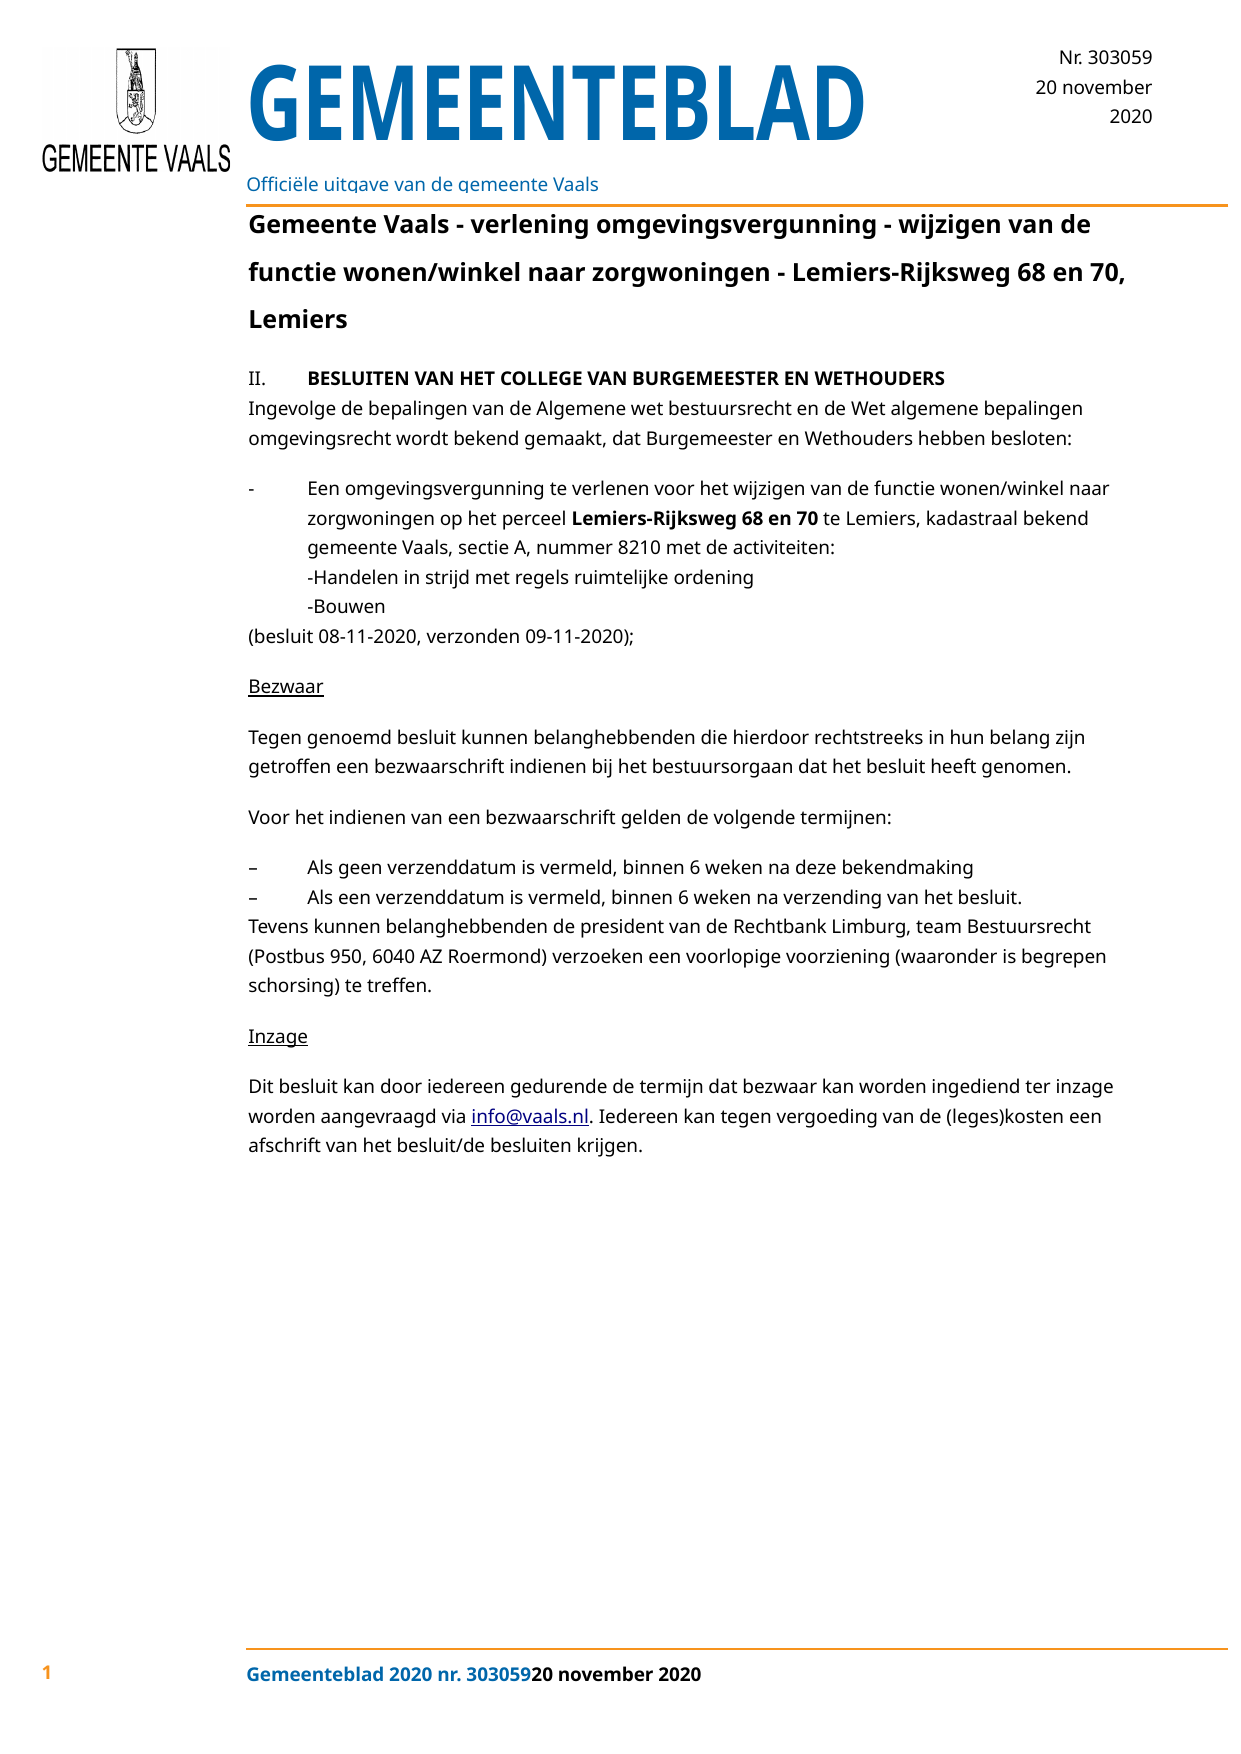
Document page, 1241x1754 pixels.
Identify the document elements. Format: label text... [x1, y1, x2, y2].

list -Bouwen [248, 593, 1152, 619]
text Gemeente Vaals - verlening omgevingsvergunning - wijzigen van de functie wonen/winkel naar zorgwoningen - Lemiers-Rijksweg 68 en 70, Lemiers [248, 207, 1152, 336]
text Ingevolge de bepalingen van de Algemene wet bestuursrecht en de Wet algemene bepalingen omgevingsrecht wordt bekend gemaakt, dat Burgemeester en Wethouders hebben besloten: [248, 395, 1152, 450]
text Tevens kunnen belanghebbenden de president van de Rechtbank Limburg, team Bestuursrecht (Postbus 950, 6040 AZ Roermond) verzoeken een voorlopige voorziening (waaronder is begrepen schorsing) te treffen. [248, 913, 1152, 998]
list Een omgevingsvergunning te verlenen voor het wijzigen van de functie wonen/winkel naar zorgwoningen op het perceel Lemiers-Rijksweg 68 en 70 te Lemiers, kadastraal bekend gemeente Vaals, sectie A, nummer 8210 met de activiteiten: [248, 475, 1152, 560]
text Bezwaar [248, 673, 1152, 699]
text Voor het indienen van een bezwaarschrift gelden de volgende termijnen: [248, 804, 1152, 829]
text Dit besluit kan door iedereen gedurende de termijn dat bezwaar kan worden ingediend ter inzage worden aangevraagd via info@vaals.nl. Iedereen kan tegen vergoeding van de (leges)kosten een afschrift van het besluit/de besluiten krijgen. [248, 1073, 1152, 1158]
picture [41, 47, 231, 172]
text Inzage [248, 1023, 1152, 1049]
text Tegen genoemd besluit kunnen belanghebbenden die hierdoor rechtstreeks in hun belang zijn getroffen een bezwaarschrift indienen bij het bestuursorgaan dat het besluit heeft genomen. [248, 724, 1152, 779]
text (besluit 08-11-2020, verzonden 09-11-2020); [248, 623, 1152, 649]
list Als geen verzenddatum is vermeld, binnen 6 weken na deze bekendmaking [248, 854, 1152, 880]
list -Handelen in strijd met regels ruimtelijke ordening [248, 564, 1152, 589]
list Als een verzenddatum is vermeld, binnen 6 weken na verzending van het besluit. [248, 884, 1152, 909]
list BESLUITEN VAN HET COLLEGE VAN BURGEMEESTER EN WETHOUDERS [248, 366, 1152, 391]
